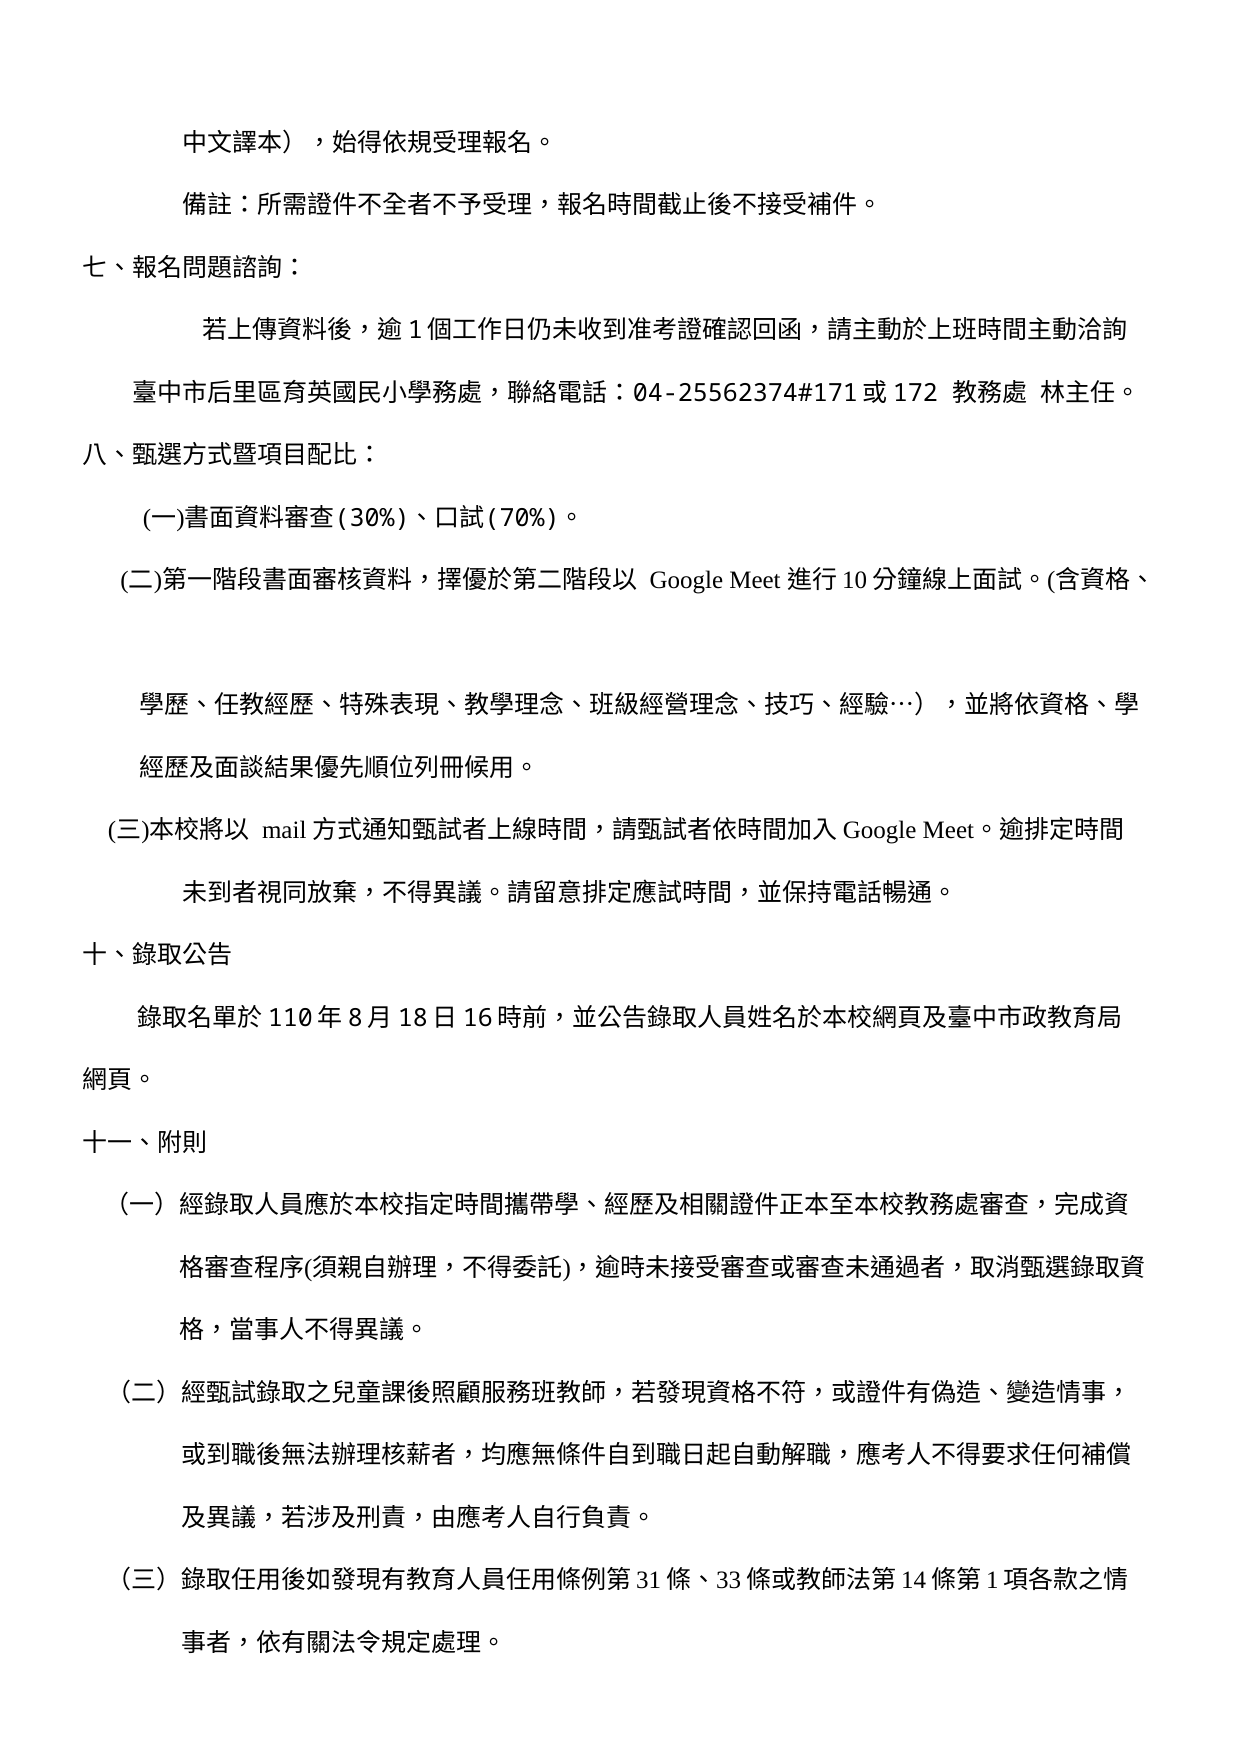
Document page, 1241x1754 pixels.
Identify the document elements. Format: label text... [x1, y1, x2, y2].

text （一）經錄取人員應於本校指定時間攜帶學、經歷及相關證件正本至本校教務處審查，完成資格審查程序(須親自辦理，不得委託)，逾時未接受審查或審查未通過者，取消甄選錄取資格，當事人不得異議。 [104, 1161, 1146, 1349]
text 七、報名問題諮詢： [83, 224, 1146, 286]
text (三)本校將以 mail 方式通知甄試者上線時間，請甄試者依時間加入Google Meet。逾排定時間 [83, 786, 1146, 849]
text 未到者視同放棄，不得異議。請留意排定應試時間，並保持電話暢通。 [83, 849, 1146, 911]
text (一)書面資料審查(30%)、口試(70%)。 [83, 474, 1146, 536]
text 若上傳資料後，逾1個工作日仍未收到准考證確認回函，請主動於上班時間主動洽詢臺中市后里區育英國民小學務處，聯絡電話：04-25562374#171或172 教務處 林主任。 [83, 286, 1146, 411]
text 學歷、任教經歷、特殊表現、教學理念、班級經營理念、技巧、經驗…），並將依資格、學 [108, 661, 1146, 724]
text （三）錄取任用後如發現有教育人員任用條例第31條、33條或教師法第14條第1項各款之情事者，依有關法令規定處理。 [106, 1536, 1146, 1661]
text 錄取名單於110年8月18日16時前，並公告錄取人員姓名於本校網頁及臺中市政教育局網頁。 [83, 974, 1146, 1099]
text 中文譯本），始得依規受理報名。 [83, 99, 1146, 161]
text 十一、附則 [83, 1099, 1146, 1161]
text 八、甄選方式暨項目配比： [83, 411, 1146, 474]
text 經歷及面談結果優先順位列冊候用。 [108, 724, 1146, 786]
text （二）經甄試錄取之兒童課後照顧服務班教師，若發現資格不符，或證件有偽造、變造情事，或到職後無法辦理核薪者，均應無條件自到職日起自動解職，應考人不得要求任何補償及異議，若涉及刑責，由應考人自行負責。 [106, 1349, 1146, 1536]
text (二)第一階段書面審核資料，擇優於第二階段以 Google Meet 進行10分鐘線上面試。(含資格、 [108, 536, 1146, 661]
text 備註：所需證件不全者不予受理，報名時間截止後不接受補件。 [83, 161, 1146, 224]
text 十、錄取公告 [83, 911, 1146, 974]
